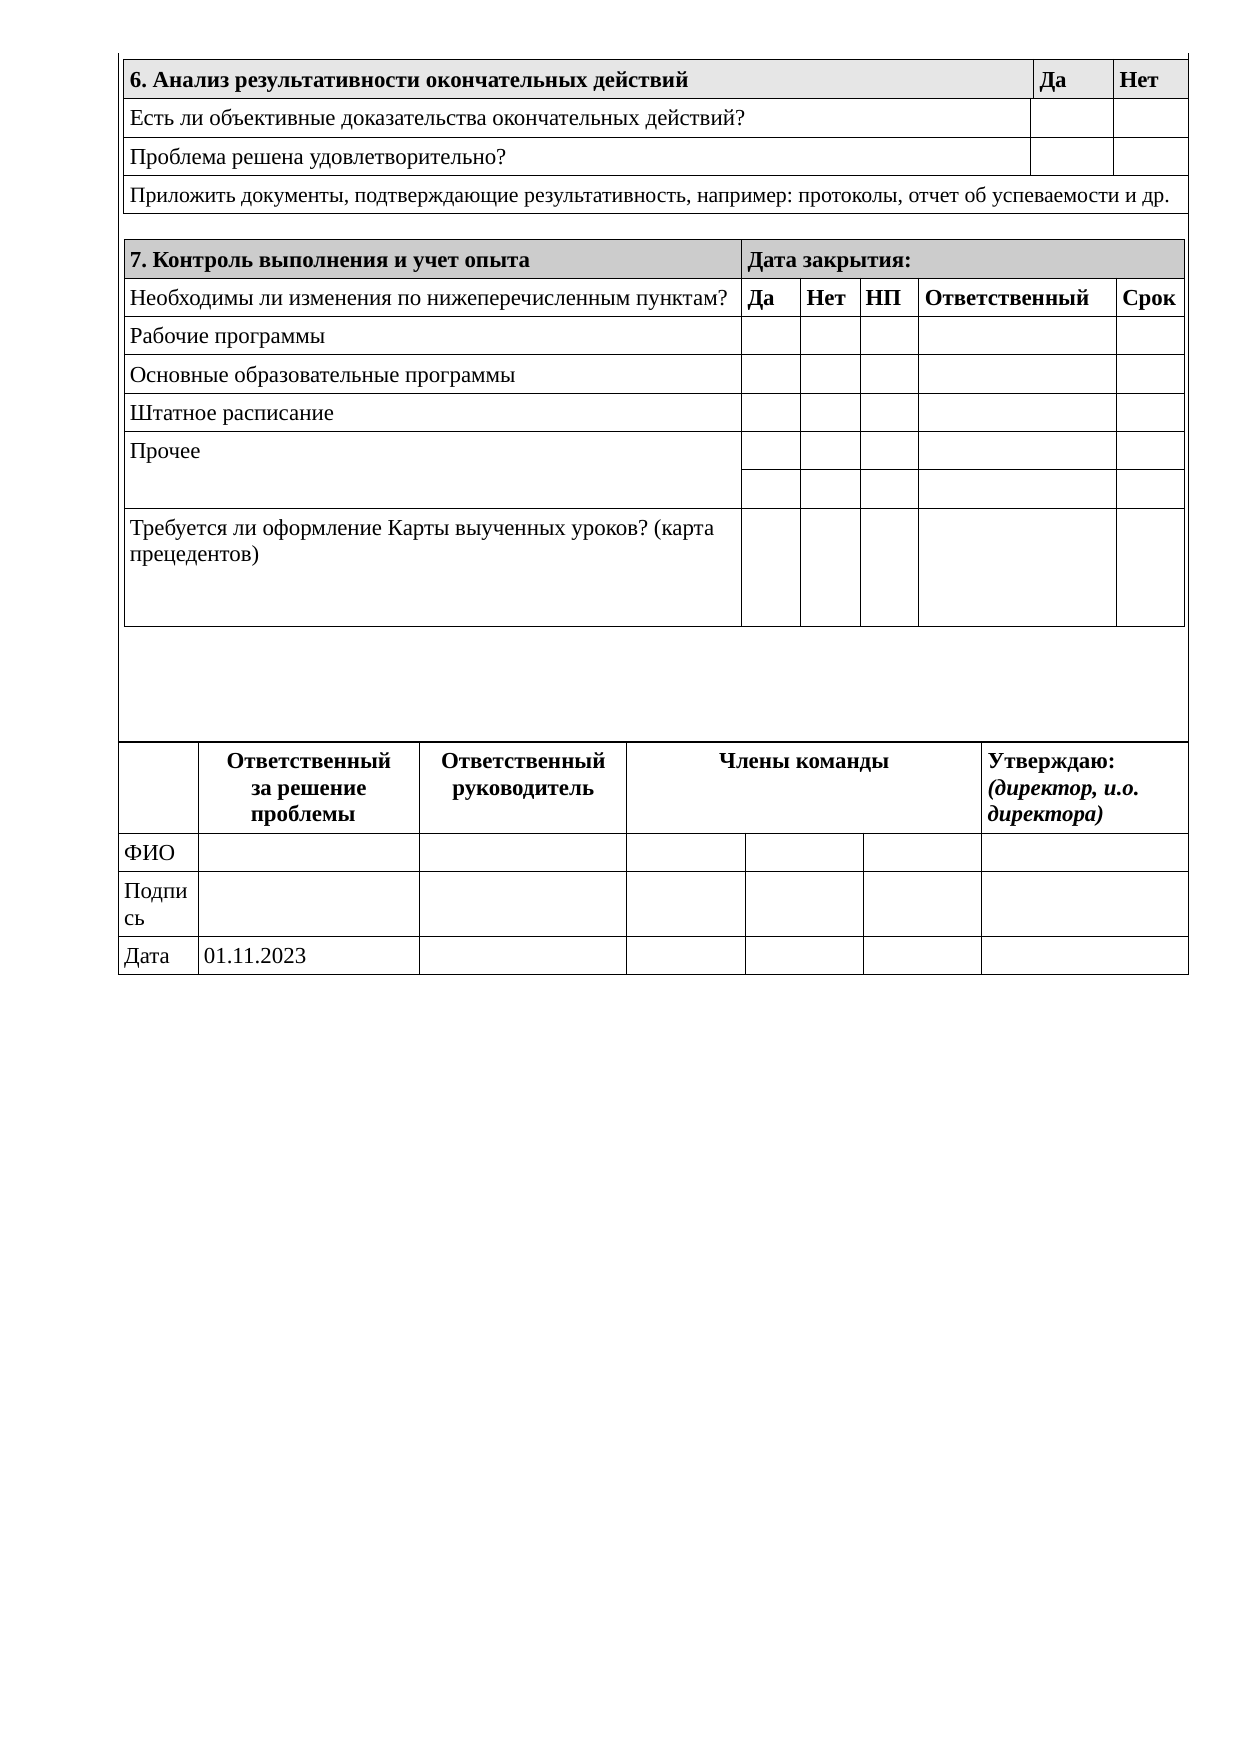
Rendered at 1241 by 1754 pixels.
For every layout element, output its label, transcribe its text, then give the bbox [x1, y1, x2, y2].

table_cell Приложить документы, подтверждающие результативность, например: протоколы, отчет об успеваемости и др. [124, 176, 1188, 213]
table_header Дата закрытия: [742, 240, 1184, 278]
table_cell Да [742, 279, 800, 316]
table_cell [420, 872, 626, 936]
table_cell [861, 317, 918, 354]
table_cell [742, 470, 800, 508]
table_cell [861, 394, 918, 431]
table_cell [420, 834, 626, 871]
table_cell [861, 355, 918, 393]
table_header [119, 743, 198, 832]
table_cell [746, 834, 863, 871]
table_cell [1117, 470, 1184, 508]
table_cell [1117, 317, 1184, 354]
table_header 6. Анализ результативности окончательных действий [124, 60, 1033, 98]
table_cell Рабочие программы [125, 317, 741, 354]
table_cell [919, 509, 1116, 626]
table_cell [919, 317, 1116, 354]
table_cell [1117, 432, 1184, 469]
table_cell [1031, 99, 1113, 137]
table_cell Необходимы ли изменения по нижеперечисленным пунктам? [125, 279, 741, 316]
table_cell Дата [119, 937, 198, 974]
table_cell Штатное расписание [125, 394, 741, 431]
table_cell [1114, 99, 1188, 137]
table_cell [742, 317, 800, 354]
table_cell [861, 432, 918, 469]
table_cell [919, 394, 1116, 431]
table_cell Основные образовательные программы [125, 355, 741, 393]
table_cell Нет [801, 279, 860, 316]
table_cell [742, 509, 800, 626]
table_header Утверждаю: (директор, и.о. директора) [982, 743, 1188, 832]
table_cell [627, 937, 745, 974]
table_cell [1114, 138, 1188, 175]
table_cell [801, 432, 860, 469]
table_cell [861, 470, 918, 508]
table_cell [1117, 355, 1184, 393]
table_cell [982, 872, 1188, 936]
table_cell [864, 937, 981, 974]
table_cell [861, 509, 918, 626]
table_cell [742, 394, 800, 431]
table_header [119, 53, 1188, 741]
table_cell [746, 937, 863, 974]
table_cell Подпись [119, 872, 198, 936]
table_cell Прочее [125, 432, 741, 508]
table_cell 01.11.2023 [199, 937, 419, 974]
table_cell [627, 834, 745, 871]
table_cell [1117, 394, 1184, 431]
table_header Ответственный за решение проблемы [199, 743, 419, 832]
table_cell Требуется ли оформление Карты выученных уроков? (карта прецедентов) [125, 509, 741, 626]
table_header Нет [1114, 60, 1188, 98]
table_cell [801, 509, 860, 626]
table_header Ответственный руководитель [420, 743, 626, 832]
table_cell [1117, 509, 1184, 626]
table_cell Ответственный [919, 279, 1116, 316]
table_header Члены команды [627, 743, 981, 832]
table_cell Срок [1117, 279, 1184, 316]
table_cell [420, 937, 626, 974]
table_cell [801, 394, 860, 431]
table_cell [801, 355, 860, 393]
table_cell [919, 470, 1116, 508]
table_header Да [1034, 60, 1113, 98]
table_cell [1031, 138, 1113, 175]
table_cell [919, 432, 1116, 469]
table_cell [982, 834, 1188, 871]
table_cell [742, 432, 800, 469]
table_cell ФИО [119, 834, 198, 871]
table_cell [801, 317, 860, 354]
table_cell НП [861, 279, 918, 316]
table_cell [199, 872, 419, 936]
table_cell Проблема решена удовлетворительно? [124, 138, 1030, 175]
table_cell [801, 470, 860, 508]
table_cell [982, 937, 1188, 974]
table_cell [746, 872, 863, 936]
table_cell [919, 355, 1116, 393]
table_cell [627, 872, 745, 936]
table_cell [864, 834, 981, 871]
table_header 7. Контроль выполнения и учет опыта [125, 240, 741, 278]
table_cell [864, 872, 981, 936]
table_cell Есть ли объективные доказательства окончательных действий? [124, 99, 1030, 137]
table_cell [742, 355, 800, 393]
table_cell [199, 834, 419, 871]
